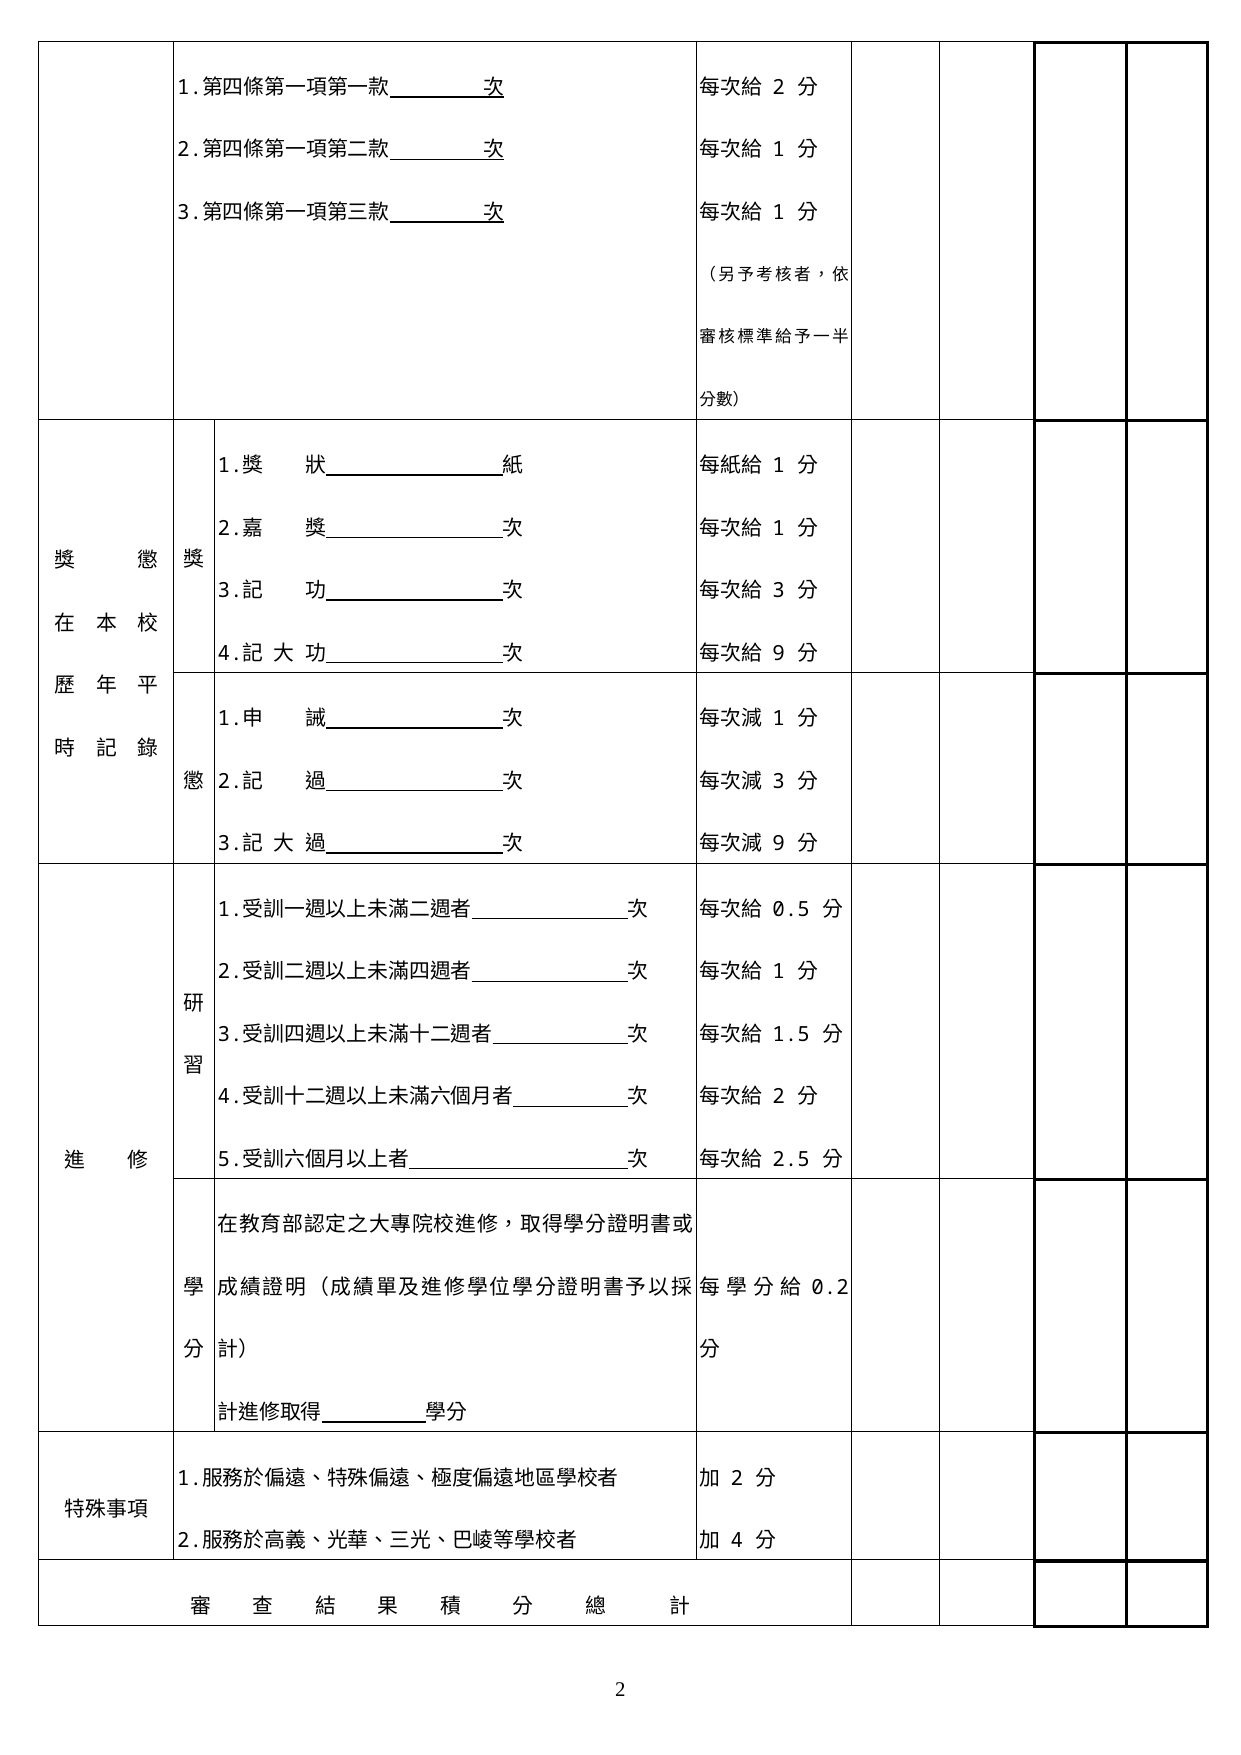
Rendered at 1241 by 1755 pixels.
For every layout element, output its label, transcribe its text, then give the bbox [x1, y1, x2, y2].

table_cell [852, 1432, 939, 1559]
table_cell [852, 864, 939, 1178]
table_cell [852, 1179, 939, 1431]
table_cell 每次給 2 分 每次給 1 分 每次給 1 分 （另予考核者，依審核標準給予一半分數） [697, 42, 851, 419]
table_cell 學分 [174, 1179, 214, 1431]
table_cell 1.申 誡 次 2.記 過 次 3.記 大 過 次 [215, 673, 696, 862]
table_cell 每次給 0.5 分 每次給 1 分 每次給 1.5 分 每次給 2 分 每次給 2.5 分 [697, 864, 851, 1178]
table_cell [940, 1560, 1033, 1625]
table_cell 每紙給 1 分 每次給 1 分 每次給 3 分 每次給 9 分 [697, 420, 851, 672]
table_cell 1.第四條第一項第一款 次 2.第四條第一項第二款 次 3.第四條第一項第三款 次 [174, 42, 696, 419]
table_cell 1.受訓一週以上未滿二週者 次 2.受訓二週以上未滿四週者 次 3.受訓四週以上未滿十二週者 次 4.受訓十二週以上未滿六個月者 次 5.受訓六個月以上者 次 [215, 864, 696, 1178]
table_cell [1036, 1434, 1125, 1559]
table_cell [1128, 866, 1206, 1178]
table_cell [852, 420, 939, 672]
table_cell 1.獎 狀 紙 2.嘉 獎 次 3.記 功 次 4.記 大 功 次 [215, 420, 696, 672]
table_cell [1128, 44, 1206, 419]
table_cell [1036, 44, 1125, 419]
table_cell 每學分給0.2分 [697, 1179, 851, 1431]
table_cell [852, 1560, 939, 1625]
table_cell [940, 1179, 1033, 1431]
table_cell 在教育部認定之大專院校進修，取得學分證明書或成績證明（成績單及進修學位學分證明書予以採計） 計進修取得 學分 [215, 1179, 696, 1431]
table_cell [1128, 1434, 1206, 1559]
table_cell [940, 1432, 1033, 1559]
table_cell [852, 42, 939, 419]
table_cell 獎 [174, 420, 214, 672]
table_cell 進 修 [39, 864, 173, 1431]
table_cell [1128, 422, 1206, 672]
table_cell [940, 420, 1033, 672]
table_cell 1.服務於偏遠、特殊偏遠、極度偏遠地區學校者 2.服務於高義、光華、三光、巴崚等學校者 [174, 1432, 696, 1559]
table_cell [1036, 675, 1125, 862]
table_cell [940, 864, 1033, 1178]
table_cell 審 查 結 果 積 分 總 計 [39, 1560, 851, 1625]
table_cell [1036, 422, 1125, 672]
table_cell 研習 [174, 864, 214, 1178]
table_cell [39, 42, 173, 419]
table_cell [1128, 1181, 1206, 1431]
table_cell [1036, 1181, 1125, 1431]
table_cell [1036, 866, 1125, 1178]
table_cell 每次減 1 分 每次減 3 分 每次減 9 分 [697, 673, 851, 862]
table_cell [940, 42, 1033, 419]
table_cell 懲 [174, 673, 214, 862]
table_cell [1128, 675, 1206, 862]
table_cell 加 2 分 加 4 分 [697, 1432, 851, 1559]
table_cell [1036, 1563, 1125, 1625]
table_cell [1128, 1563, 1206, 1625]
table_cell [940, 673, 1033, 862]
table_cell [852, 673, 939, 862]
table_cell 特殊事項 [39, 1432, 173, 1559]
table_cell 獎 懲 在 本 校 歷 年 平 時 記 錄 [39, 420, 173, 862]
